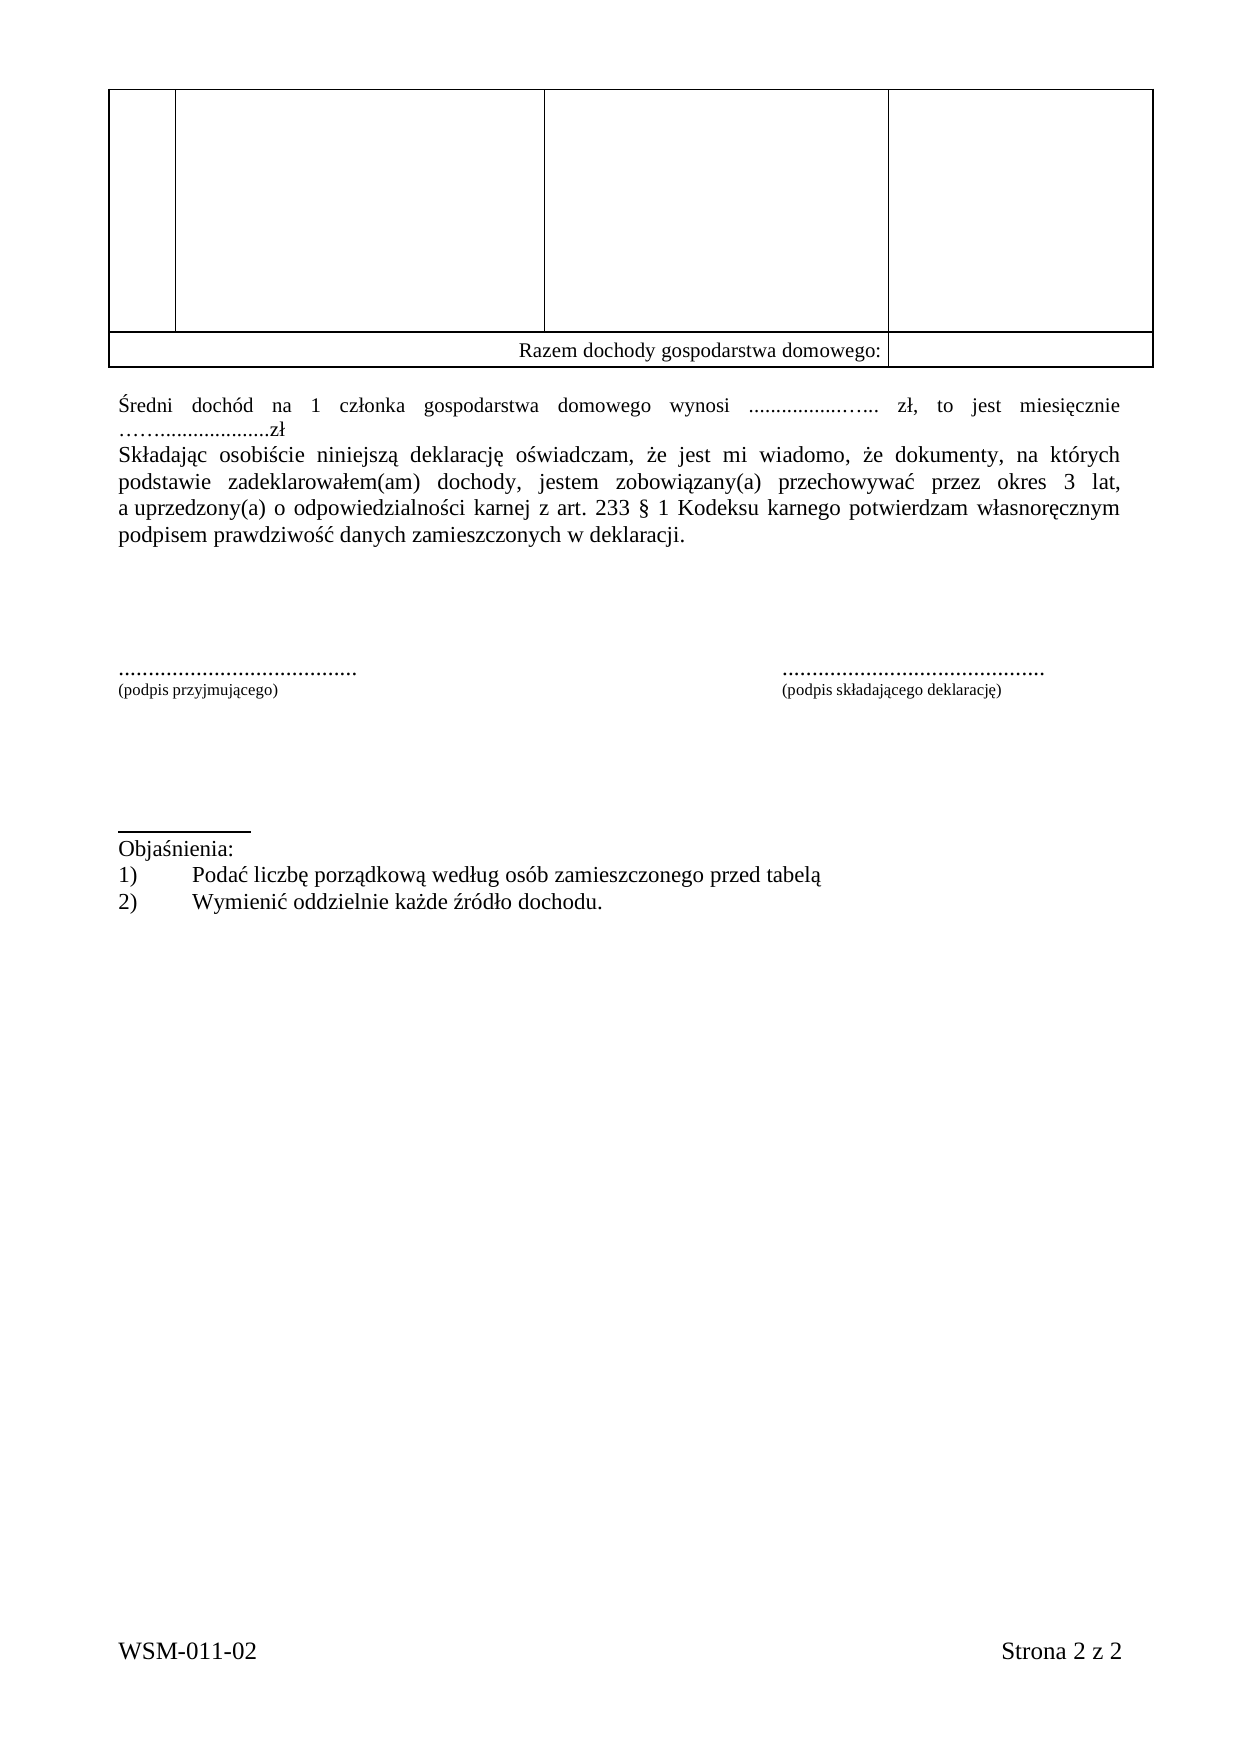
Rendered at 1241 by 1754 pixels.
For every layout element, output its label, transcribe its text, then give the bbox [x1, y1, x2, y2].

text Objaśnienia: [118, 833, 251, 861]
text (podpis przyjmującego) (podpis składającego deklarację) [118, 680, 1122, 698]
text Średni dochód na 1 członka gospodarstwa domowego wynosi .................…... zł, to jest miesięcznie ……....................zł [118, 393, 1122, 441]
table_cell [889, 90, 1152, 331]
table_cell [176, 90, 544, 331]
table_cell [110, 90, 175, 331]
text 1) Podać liczbę porządkową według osób zamieszczonego przed tabelą [118, 861, 1122, 888]
text 2) Wymienić oddzielnie każde źródło dochodu. [118, 888, 1122, 914]
table_cell [889, 333, 1152, 366]
text Składając osobiście niniejszą deklarację oświadczam, że jest mi wiadomo, że dokumenty, na których podstawie zadeklarowałem(am) dochody, jestem zobowiązany(a) przechowywać przez okres 3 lat, a uprzedzony(a) o odpowiedzialności karnej z art. 233 § 1 Kodeksu karnego potwierdzam własnoręcznym podpisem prawdziwość danych zamieszczonych w deklaracji. [118, 441, 1122, 547]
table_cell [545, 90, 888, 331]
table_cell Razem dochody gospodarstwa domowego: [110, 333, 888, 366]
text ........................................ ............................................ [118, 653, 1122, 680]
